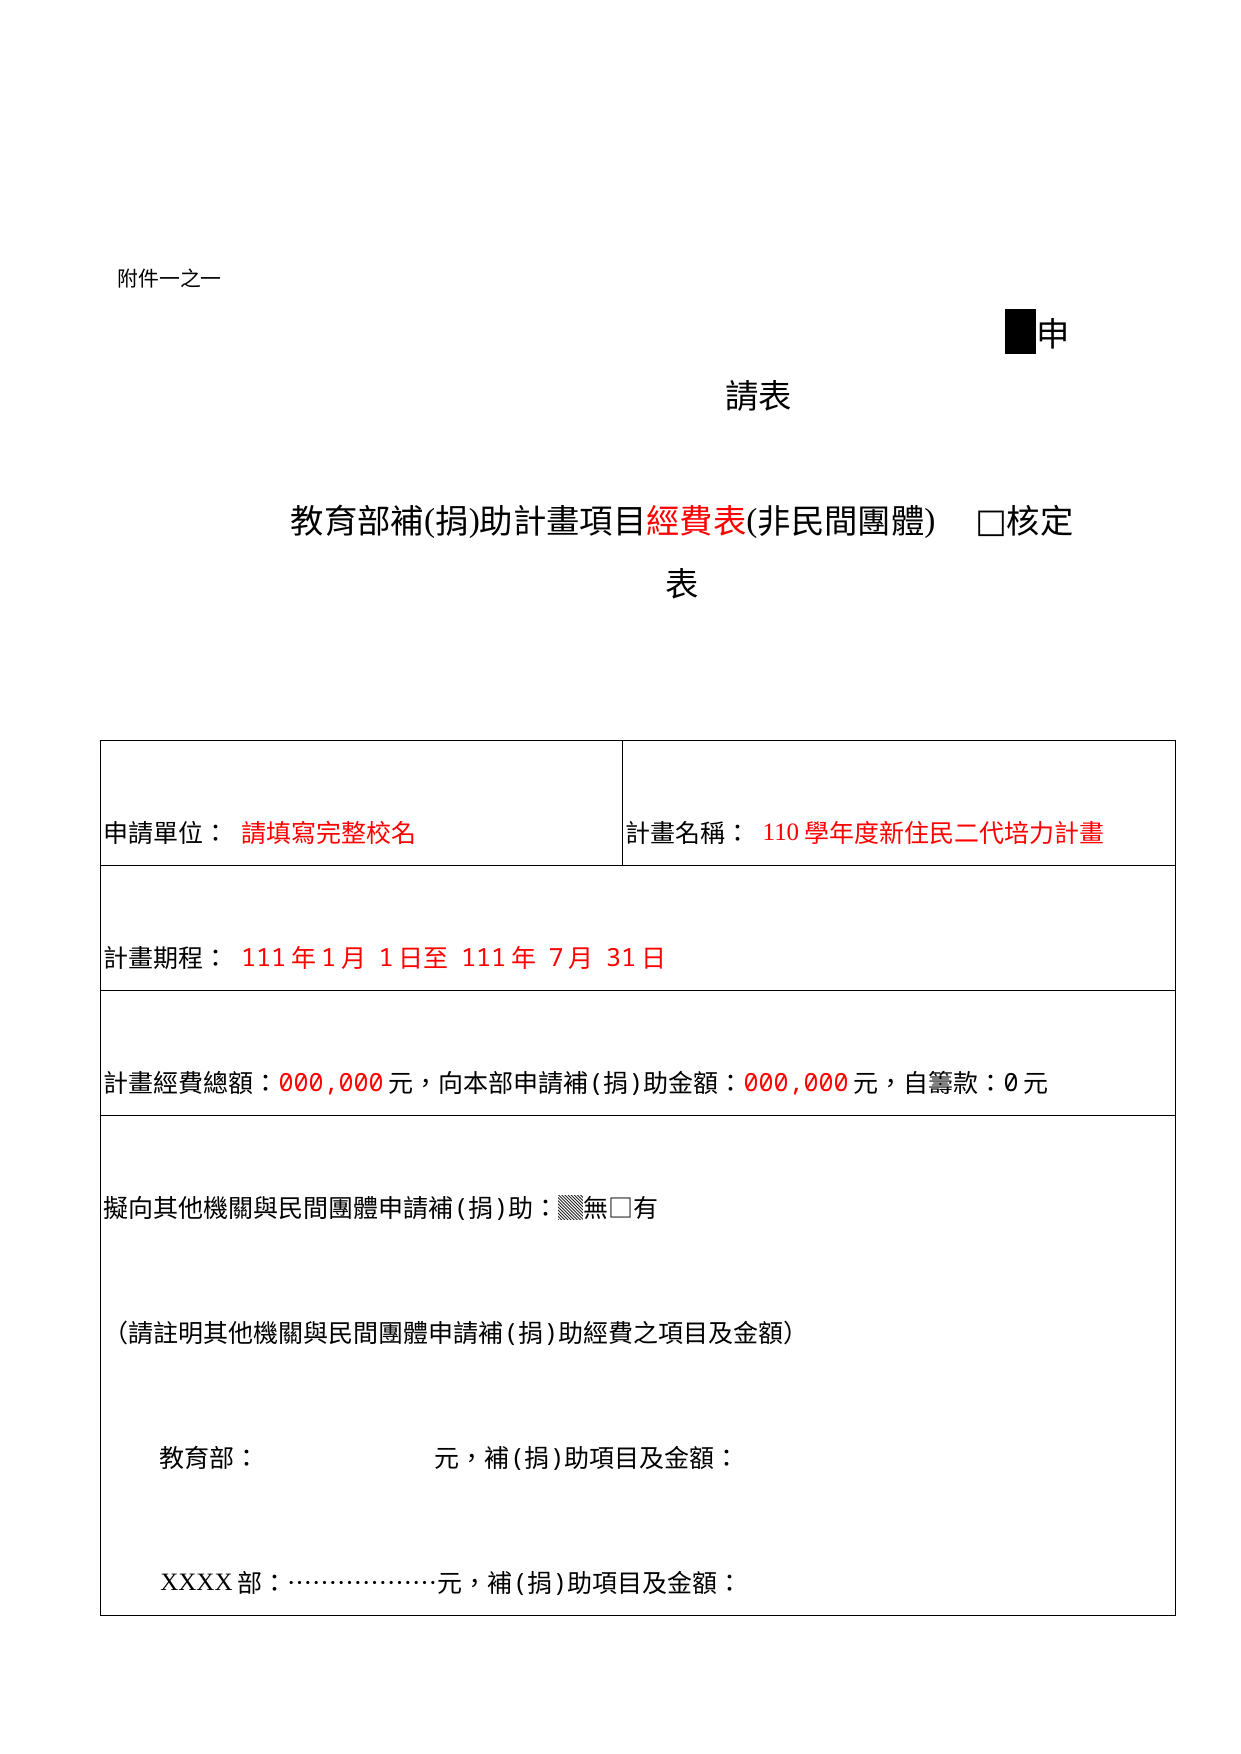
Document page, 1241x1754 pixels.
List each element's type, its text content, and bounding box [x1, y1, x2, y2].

table_cell [396, 240, 518, 428]
table_cell [245, 240, 250, 255]
table_cell [250, 615, 272, 740]
table_cell 教育部補(捐)助計畫項目經費表(非民間團體) □核定表 [273, 428, 1091, 615]
table_cell 擬向其他機關與民間團體申請補(捐)助：▓無□有 （請註明其他機關與民間團體申請補(捐)助經費之項目及金額） 教育部： 元，補(捐)助項目及金額： XXXX部：………………元，補(捐)助項目及金額： [101, 1116, 1175, 1615]
table_cell [100, 240, 245, 428]
table_cell [518, 615, 722, 740]
table_cell [1091, 428, 1176, 615]
table_cell 計畫名稱： 110學年度新住民二代培力計畫 [623, 741, 1175, 865]
table_cell 計畫期程： 111年1月 1日至 111年 7月 31日 [101, 866, 1175, 990]
table_cell [722, 615, 1091, 740]
table_header [250, 165, 272, 240]
table_cell [396, 615, 518, 740]
table_cell [250, 428, 272, 615]
table_cell 計畫經費總額：000,000元，向本部申請補(捐)助金額：000,000元，自籌款：0元 [101, 991, 1175, 1115]
table_cell [1091, 240, 1176, 428]
table_cell 申請單位： 請填寫完整校名 [101, 741, 622, 865]
table_cell [100, 428, 245, 615]
table_cell [245, 428, 250, 615]
table_header [1091, 165, 1176, 240]
table_cell [245, 615, 250, 740]
table_cell □申請表 [722, 240, 1091, 428]
table_header [273, 165, 396, 240]
table_header [396, 165, 518, 240]
table_header [100, 165, 245, 240]
table_cell [1091, 615, 1176, 740]
table_cell [100, 615, 245, 740]
table_cell [245, 312, 250, 428]
table_cell [250, 240, 272, 428]
table_cell [518, 240, 722, 428]
table_cell [273, 240, 396, 428]
table_header [722, 165, 1091, 240]
table_header [518, 165, 722, 240]
table_header [245, 165, 250, 240]
table_cell [273, 615, 396, 740]
